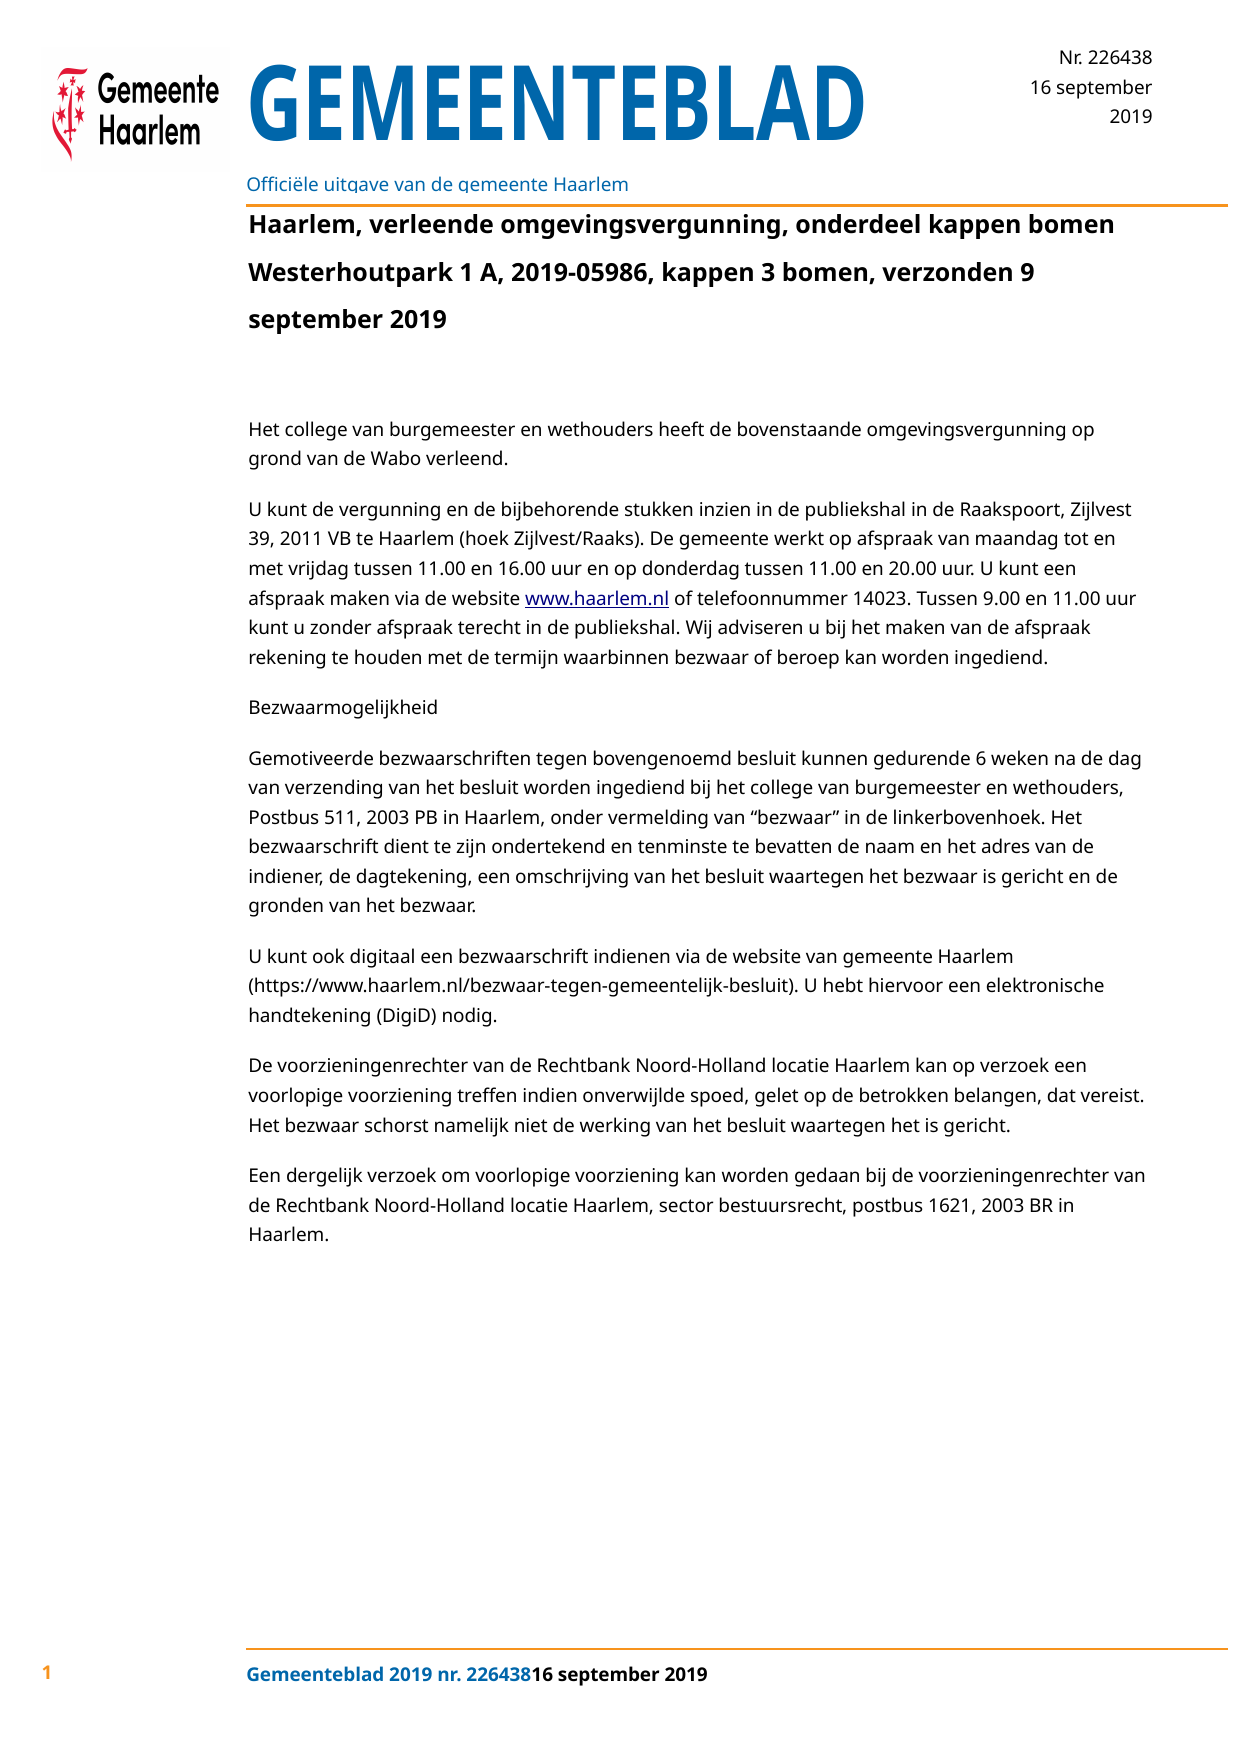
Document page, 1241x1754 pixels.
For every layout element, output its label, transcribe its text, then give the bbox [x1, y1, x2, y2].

text Bezwaarmogelijkheid [248, 694, 1152, 720]
text Haarlem, verleende omgevingsvergunning, onderdeel kappen bomen Westerhoutpark 1 A, 2019-05986, kappen 3 bomen, verzonden 9 september 2019 [248, 207, 1152, 336]
text Het college van burgemeester en wethouders heeft de bovenstaande omgevingsvergunning op grond van de Wabo verleend. [248, 416, 1152, 471]
picture [41, 47, 231, 172]
text U kunt ook digitaal een bezwaarschrift indienen via de website van gemeente Haarlem (https://www.haarlem.nl/bezwaar-tegen-gemeentelijk-besluit). U hebt hiervoor een elektronische handtekening (DigiD) nodig. [248, 943, 1152, 1028]
text De voorzieningenrechter van de Rechtbank Noord-Holland locatie Haarlem kan op verzoek een voorlopige voorziening treffen indien onverwijlde spoed, gelet op de betrokken belangen, dat vereist. Het bezwaar schorst namelijk niet de werking van het besluit waartegen het is gericht. [248, 1053, 1152, 1137]
text Een dergelijk verzoek om voorlopige voorziening kan worden gedaan bij de voorzieningenrechter van de Rechtbank Noord-Holland locatie Haarlem, sector bestuursrecht, postbus 1621, 2003 BR in Haarlem. [248, 1162, 1152, 1247]
text Gemotiveerde bezwaarschriften tegen bovengenoemd besluit kunnen gedurende 6 weken na de dag van verzending van het besluit worden ingediend bij het college van burgemeester en wethouders, Postbus 511, 2003 PB in Haarlem, onder vermelding van “bezwaar” in de linkerbovenhoek. Het bezwaarschrift dient te zijn ondertekend en tenminste te bevatten de naam en het adres van de indiener, de dagtekening, een omschrijving van het besluit waartegen het bezwaar is gericht en de gronden van het bezwaar. [248, 745, 1152, 918]
text U kunt de vergunning en de bijbehorende stukken inzien in de publiekshal in de Raakspoort, Zijlvest 39, 2011 VB te Haarlem (hoek Zijlvest/Raaks). De gemeente werkt op afspraak van maandag tot en met vrijdag tussen 11.00 en 16.00 uur en op donderdag tussen 11.00 en 20.00 uur. U kunt een afspraak maken via de website www.haarlem.nl of telefoonnummer 14023. Tussen 9.00 en 11.00 uur kunt u zonder afspraak terecht in de publiekshal. Wij adviseren u bij het maken van de afspraak rekening te houden met de termijn waarbinnen bezwaar of beroep kan worden ingediend. [248, 496, 1152, 669]
